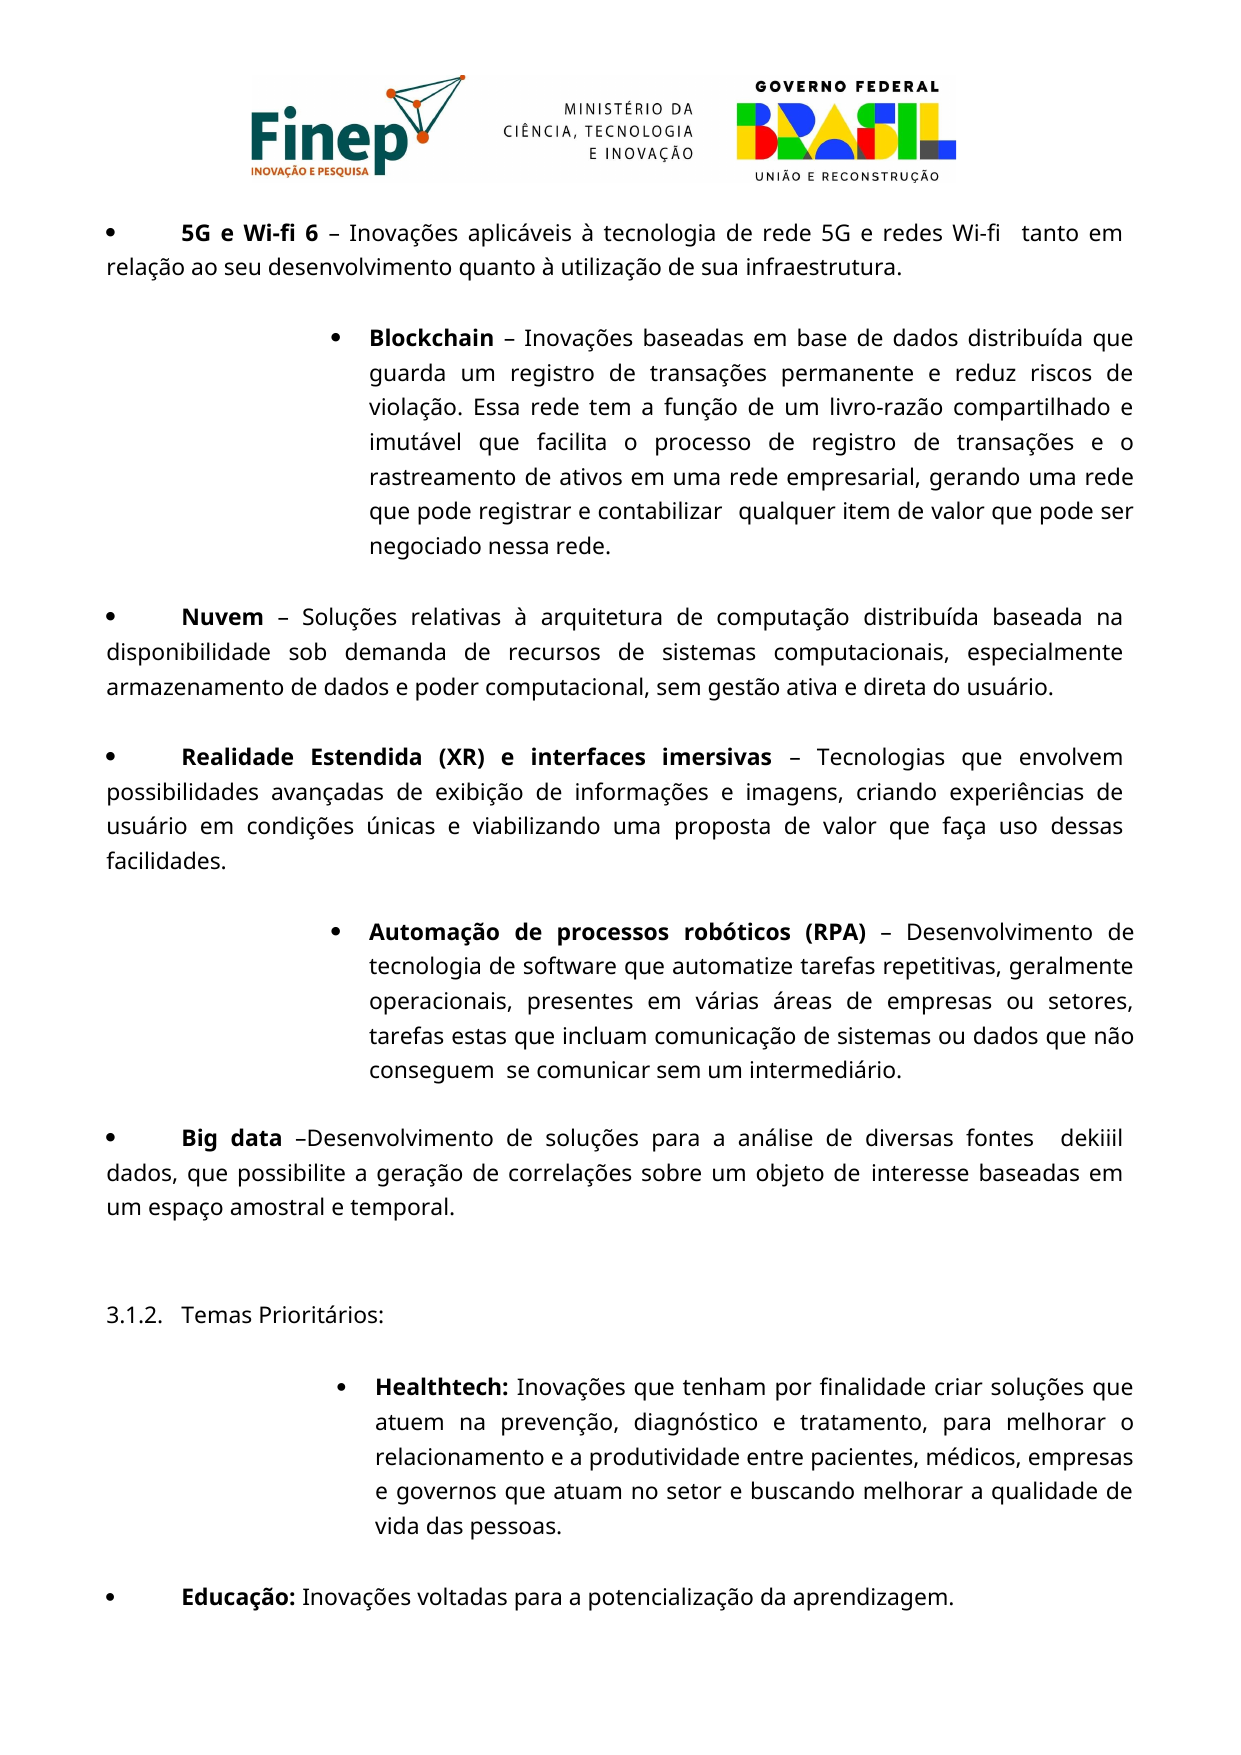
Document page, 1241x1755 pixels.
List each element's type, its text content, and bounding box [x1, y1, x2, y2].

list Blockchain – Inovações baseadas em base de dados distribuída que guarda um registro de transações permanente e reduz riscos de violação. Essa rede tem a função de um livro-razão compartilhado e imutável que facilita o processo de registro de transações e o rastreamento de ativos em uma rede empresarial, gerando uma rede que pode registrar e contabilizar qualquer item de valor que pode ser negociado nessa rede. [331, 322, 1134, 561]
list Automação de processos robóticos (RPA) – Desenvolvimento de tecnologia de software que automatize tarefas repetitivas, geralmente operacionais, presentes em várias áreas de empresas ou setores, tarefas estas que incluam comunicação de sistemas ou dados que não conseguem se comunicar sem um intermediário. [331, 916, 1134, 1086]
list Temas Prioritários: [106, 1299, 1134, 1330]
list 5G e Wi-fi 6 – Inovações aplicáveis à tecnologia de rede 5G e redes Wi-fi tanto em relação ao seu desenvolvimento quanto à utilização de sua infraestrutura. [106, 217, 1123, 282]
list Educação: Inovações voltadas para a potencialização da aprendizagem. [106, 1581, 1134, 1612]
list Healthtech: Inovações que tenham por finalidade criar soluções que atuem na prevenção, diagnóstico e tratamento, para melhorar o relacionamento e a produtividade entre pacientes, médicos, empresas e governos que atuam no setor e buscando melhorar a qualidade de vida das pessoas. [337, 1371, 1134, 1541]
list Nuvem – Soluções relativas à arquitetura de computação distribuída baseada na disponibilidade sob demanda de recursos de sistemas computacionais, especialmente armazenamento de dados e poder computacional, sem gestão ativa e direta do usuário. [106, 601, 1123, 702]
list Realidade Estendida (XR) e interfaces imersivas – Tecnologias que envolvem possibilidades avançadas de exibição de informações e imagens, criando experiências de usuário em condições únicas e viabilizando uma proposta de valor que faça uso dessas facilidades. [106, 741, 1123, 876]
list Big data –Desenvolvimento de soluções para a análise de diversas fontes dekiiil dados, que possibilite a geração de correlações sobre um objeto de interesse baseadas em um espaço amostral e temporal. [106, 1122, 1123, 1222]
